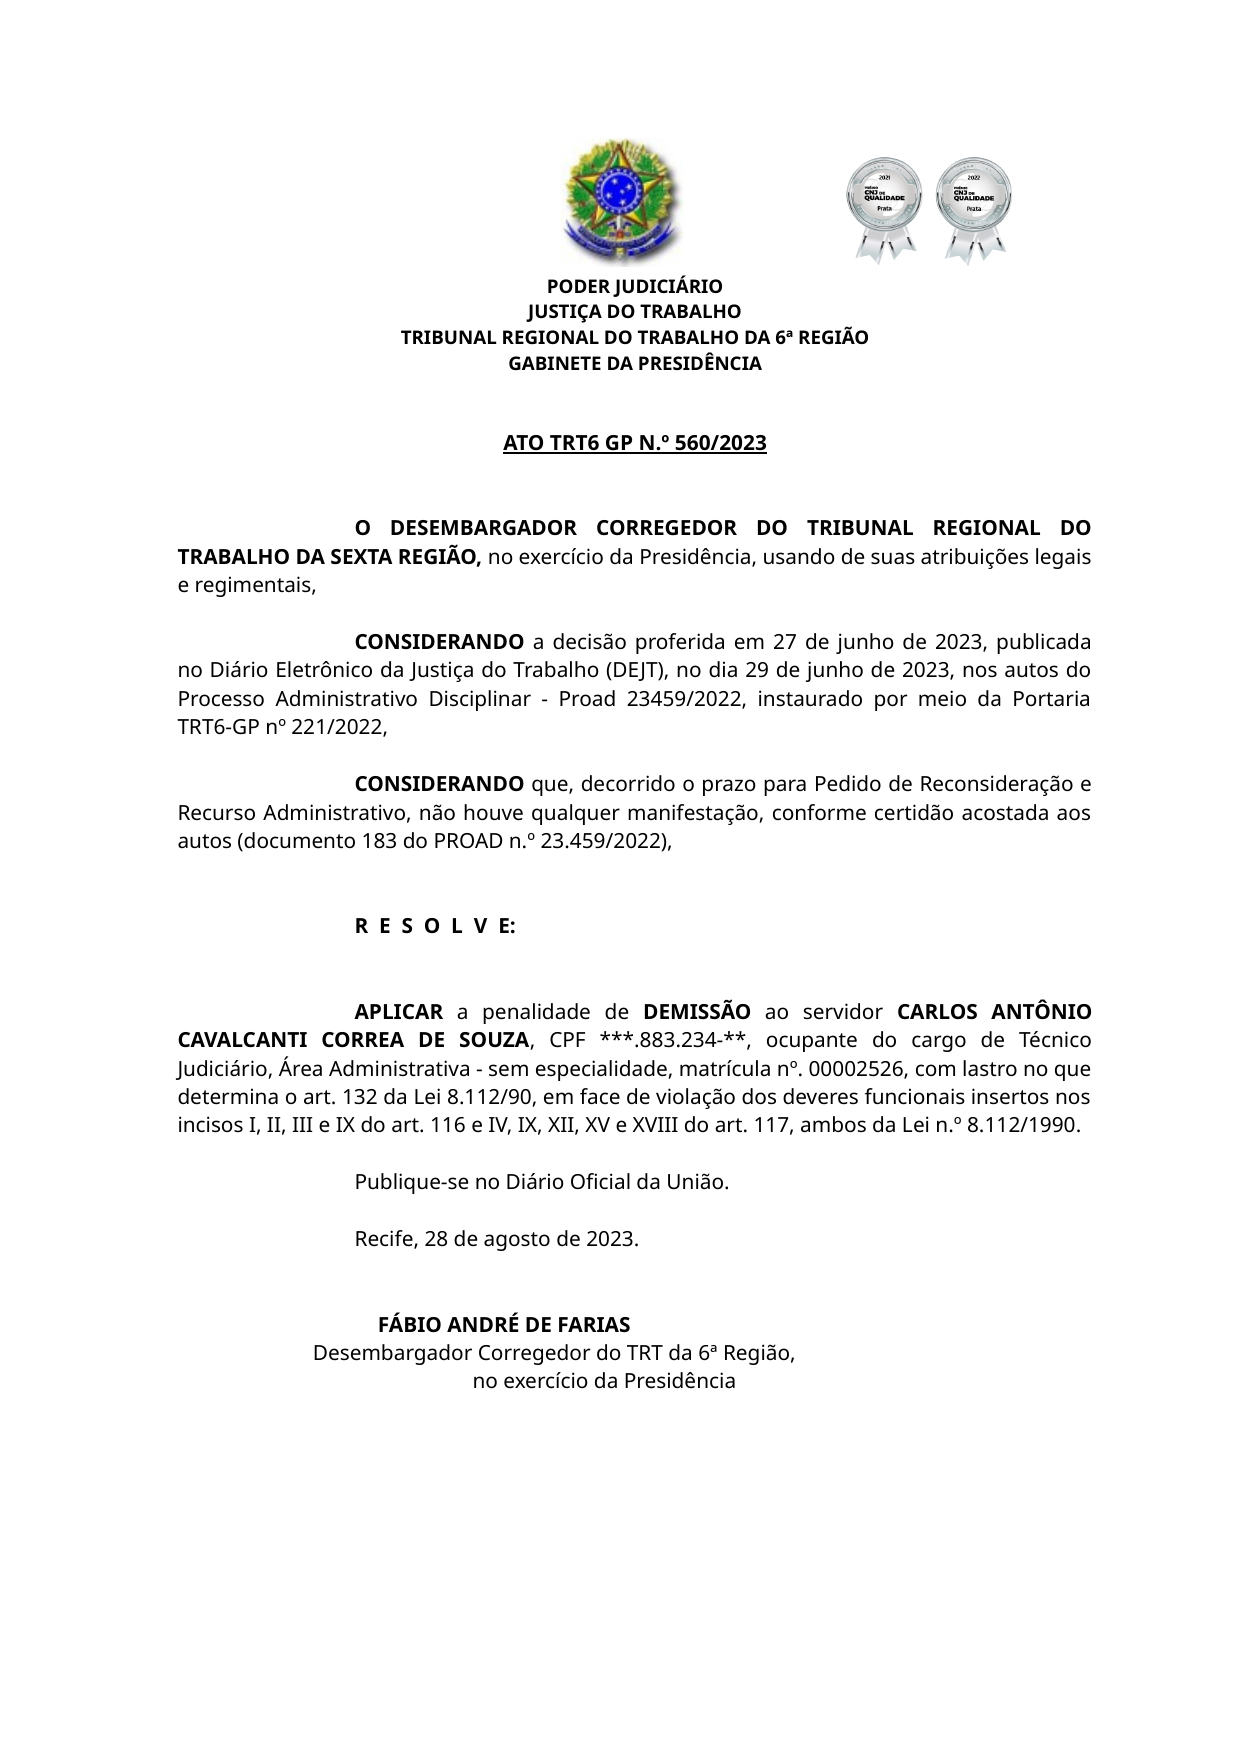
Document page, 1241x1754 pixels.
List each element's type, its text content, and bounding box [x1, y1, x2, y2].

text R E S O L V E: [177, 912, 1092, 940]
text Recife, 28 de agosto de 2023. [177, 1224, 1092, 1253]
text Desembargador Corregedor do TRT da 6ª Região, [177, 1338, 1092, 1367]
picture [829, 156, 1013, 267]
text APLICAR a penalidade de DEMISSÃO ao servidor CARLOS ANTÔNIO CAVALCANTI CORREA DE SOUZA, CPF ***.883.234-**, ocupante do cargo de Técnico Judiciário, Área Administrativa - sem especialidade, matrícula nº. 00002526, com lastro no que determina o art. 132 da Lei 8.112/90, em face de violação dos deveres funcionais insertos nos incisos I, II, III e IX do art. 116 e IV, IX, XII, XV e XVIII do art. 117, ambos da Lei n.º 8.112/1990. [177, 997, 1092, 1139]
text FÁBIO ANDRÉ DE FARIAS [177, 1310, 1092, 1338]
text CONSIDERANDO a decisão proferida em 27 de junho de 2023, publicada no Diário Eletrônico da Justiça do Trabalho (DEJT), no dia 29 de junho de 2023, nos autos do Processo Administrativo Disciplinar - Proad 23459/2022, instaurado por meio da Portaria TRT6-GP nº 221/2022, [177, 627, 1092, 741]
picture [560, 138, 684, 267]
text ATO TRT6 GP N.º 560/2023 [177, 428, 1092, 457]
text no exercício da Presidência [398, 1367, 1092, 1395]
text CONSIDERANDO que, decorrido o prazo para Pedido de Reconsideração e Recurso Administrativo, não houve qualquer manifestação, conforme certidão acostada aos autos (documento 183 do PROAD n.º 23.459/2022), [177, 769, 1092, 855]
text O DESEMBARGADOR CORREGEDOR DO TRIBUNAL REGIONAL DO TRABALHO DA SEXTA REGIÃO, no exercício da Presidência, usando de suas atribuições legais e regimentais, [177, 513, 1092, 599]
text Publique-se no Diário Oficial da União. [177, 1167, 1092, 1196]
